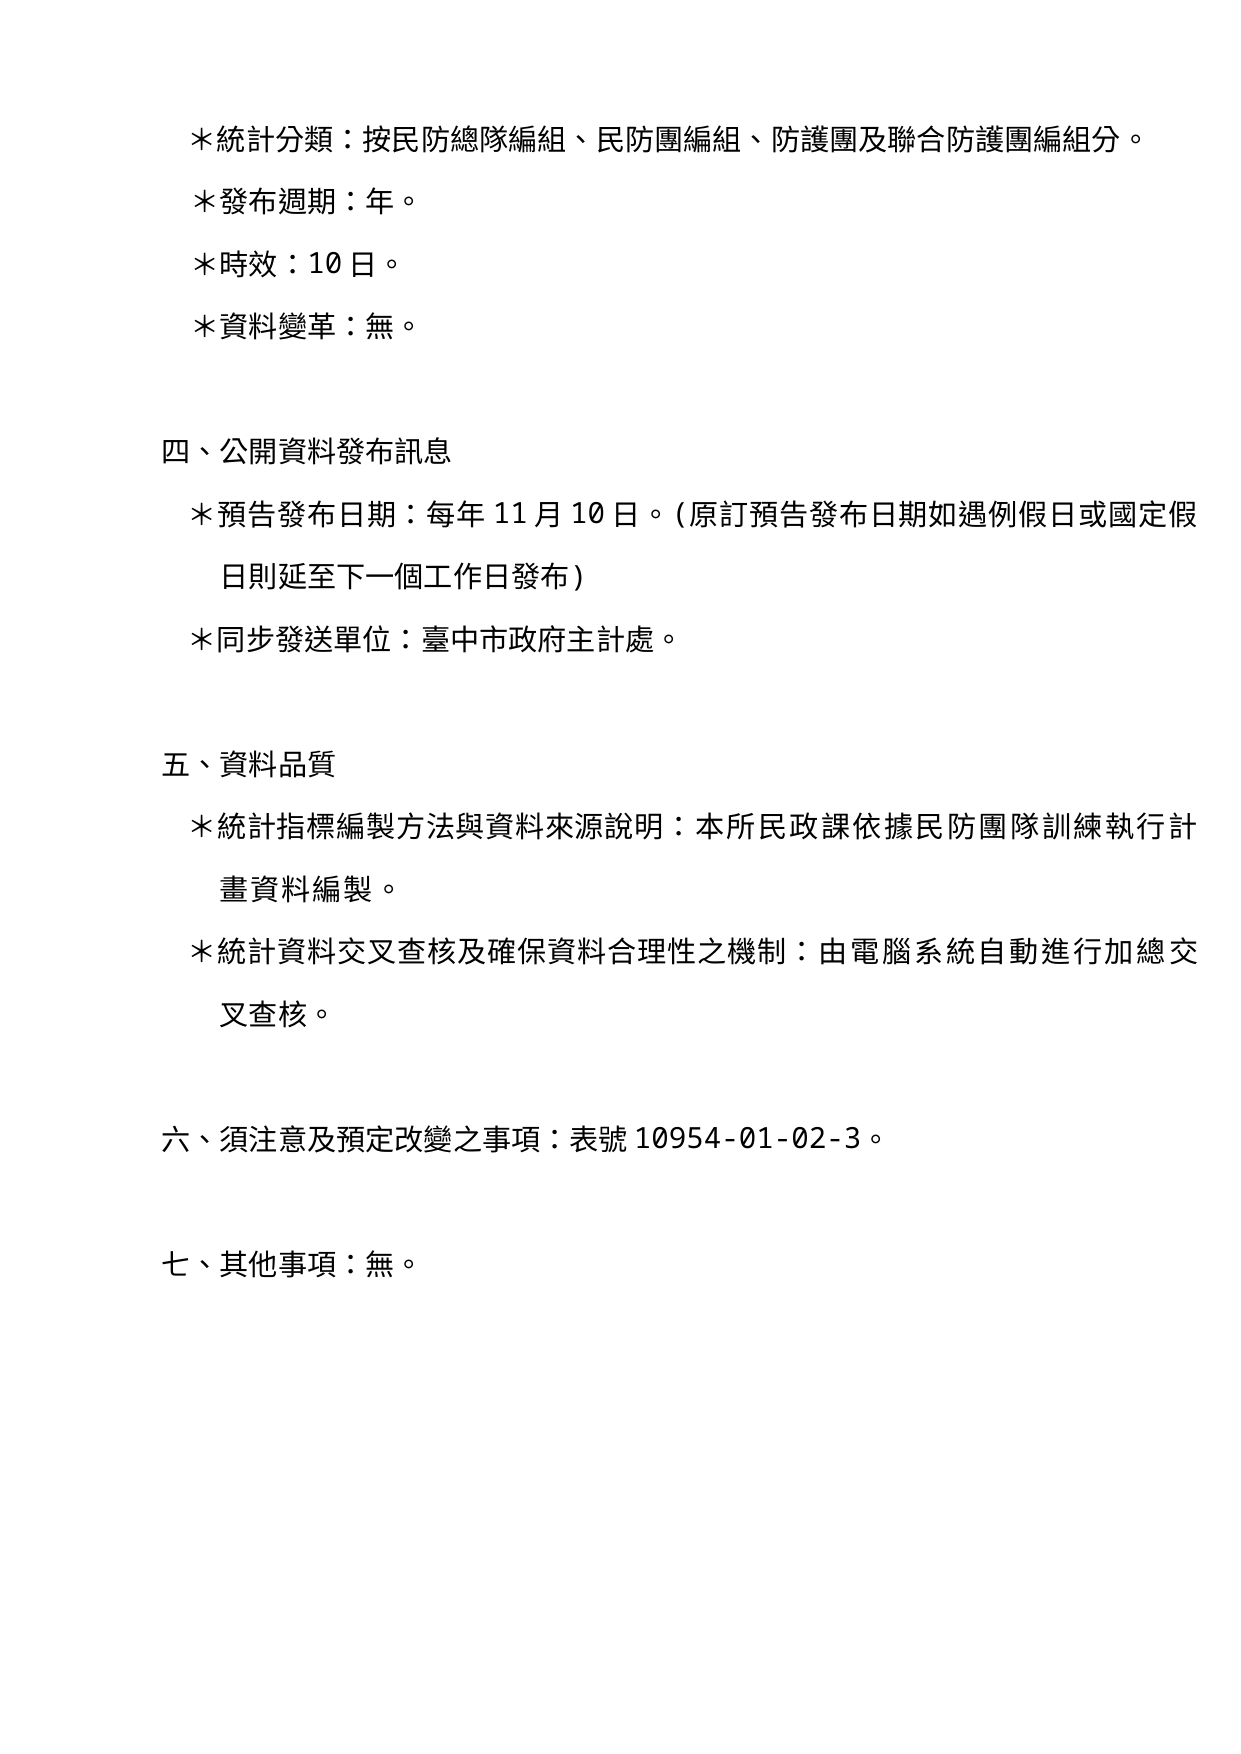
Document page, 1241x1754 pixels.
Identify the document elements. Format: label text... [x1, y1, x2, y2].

table_header ＊統計分類：按民防總隊編組、民防團編組、防護團及聯合防護團編組分。 ＊發布週期：年。 ＊時效：10日。 ＊資料變革：無。 四、公開資料發布訊息 ＊預告發布日期：每年11月10日。(原訂預告發布日期如遇例假日或國定假日則延至下一個工作日發布) ＊同步發送單位：臺中市政府主計處。 五、資料品質 ＊統計指標編製方法與資料來源說明：本所民政課依據民防團隊訓練執行計畫資料編製。 ＊統計資料交叉查核及確保資料合理性之機制：由電腦系統自動進行加總交叉查核。 六、須注意及預定改變之事項：表號10954-01-02-3。 七、其他事項：無。 [150, 96, 1209, 1658]
